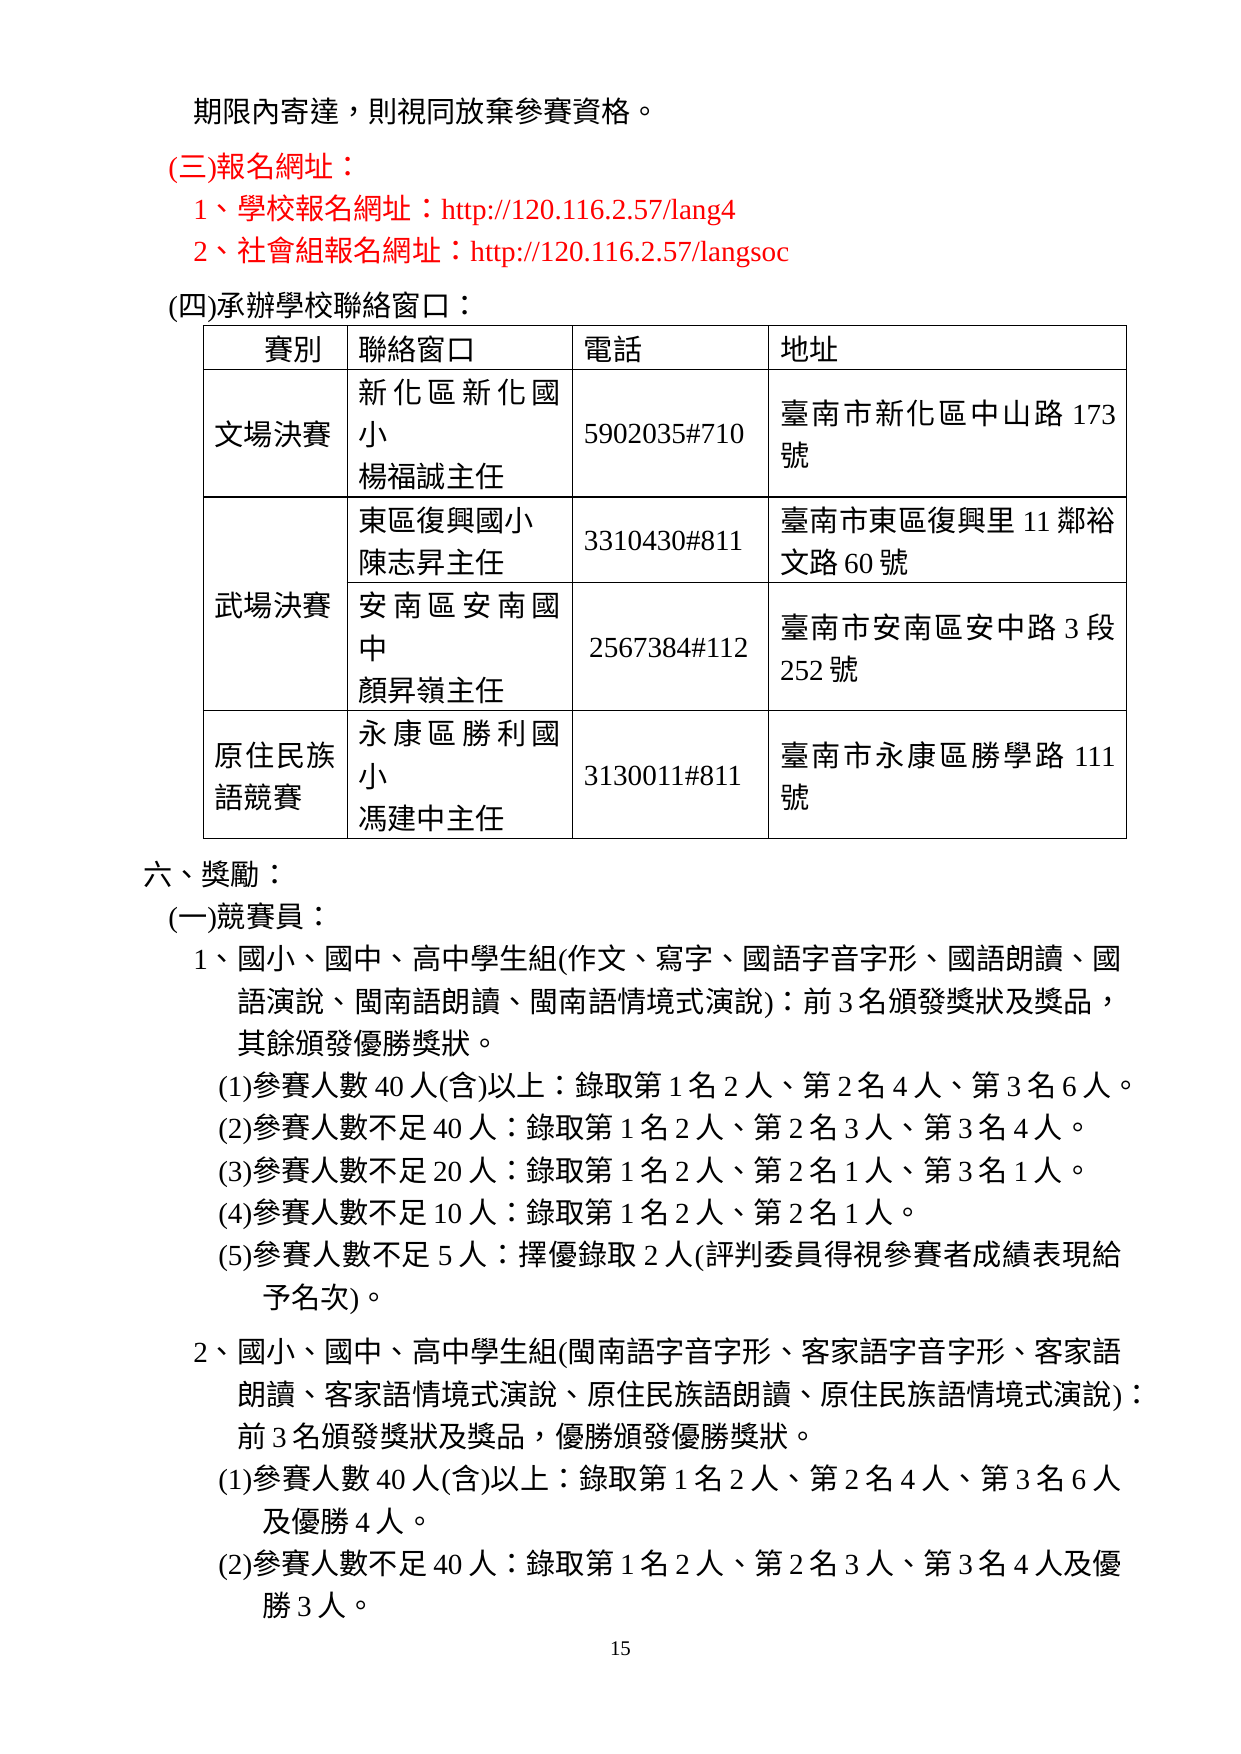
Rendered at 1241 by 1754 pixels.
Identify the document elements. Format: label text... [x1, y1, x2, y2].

text (一)競賽員： [168, 894, 1122, 936]
table_cell 永康區勝利國小 馮建中主任 [348, 711, 572, 838]
text 期限內寄達，則視同放棄參賽資格。 [193, 89, 1122, 131]
table_cell 臺南市新化區中山路173號 [769, 370, 1126, 496]
text (2)參賽人數不足40人：錄取第1名2人、第2名3人、第3名4人。 [218, 1105, 1122, 1147]
table_cell 武場決賽 [204, 498, 347, 710]
text 1、學校報名網址：http://120.116.2.57/lang4 [193, 186, 1122, 228]
text 1、國小、國中、高中學生組(作文、寫字、國語字音字形、國語朗讀、國語演說、閩南語朗讀、閩南語情境式演說)：前3名頒發獎狀及獎品，其餘頒發優勝獎狀。 [193, 936, 1122, 1063]
text 2、社會組報名網址：http://120.116.2.57/langsoc [193, 228, 1122, 270]
table_cell 東區復興國小 陳志昇主任 [348, 498, 572, 582]
text (3)參賽人數不足20人：錄取第1名2人、第2名1人、第3名1人。 [218, 1147, 1122, 1190]
text (1)參賽人數40人(含)以上：錄取第1名2人、第2名4人、第3名6人及優勝4人。 [218, 1456, 1122, 1541]
table_cell 2567384#112 [573, 583, 768, 710]
table_cell 文場決賽 [204, 370, 347, 496]
table_cell 5902035#710 [573, 370, 768, 496]
text (四)承辦學校聯絡窗口： [168, 283, 1122, 325]
text (2)參賽人數不足40人：錄取第1名2人、第2名3人、第3名4人及優勝3人。 [218, 1541, 1122, 1625]
table_header 電話 [573, 326, 768, 368]
table_header 地址 [769, 326, 1126, 368]
table_cell 臺南市安南區安中路3段252號 [769, 583, 1126, 710]
text 六、獎勵： [143, 851, 1122, 894]
table_cell 臺南市東區復興里11鄰裕文路60號 [769, 498, 1126, 582]
table_cell 原住民族語競賽 [204, 711, 347, 838]
table_cell 3130011#811 [573, 711, 768, 838]
table_cell 臺南市永康區勝學路111號 [769, 711, 1126, 838]
text 2、國小、國中、高中學生組(閩南語字音字形、客家語字音字形、客家語朗讀、客家語情境式演說、原住民族語朗讀、原住民族語情境式演說)：前3名頒發獎狀及獎品，優勝頒發優勝獎狀。 [193, 1329, 1122, 1456]
table_header 聯絡窗口 [348, 326, 572, 368]
table_cell 3310430#811 [573, 498, 768, 582]
text (三)報名網址： [168, 143, 1122, 186]
table_header 賽別 [204, 326, 347, 368]
text (5)參賽人數不足5人：擇優錄取2人(評判委員得視參賽者成績表現給予名次)。 [218, 1232, 1122, 1317]
table_cell 安南區安南國中 顏昇嶺主任 [348, 583, 572, 710]
table_cell 新化區新化國小 楊福誠主任 [348, 370, 572, 496]
text (4)參賽人數不足10人：錄取第1名2人、第2名1人。 [218, 1190, 1122, 1232]
text (1)參賽人數40人(含)以上：錄取第1名2人、第2名4人、第3名6人。 [218, 1063, 1122, 1105]
